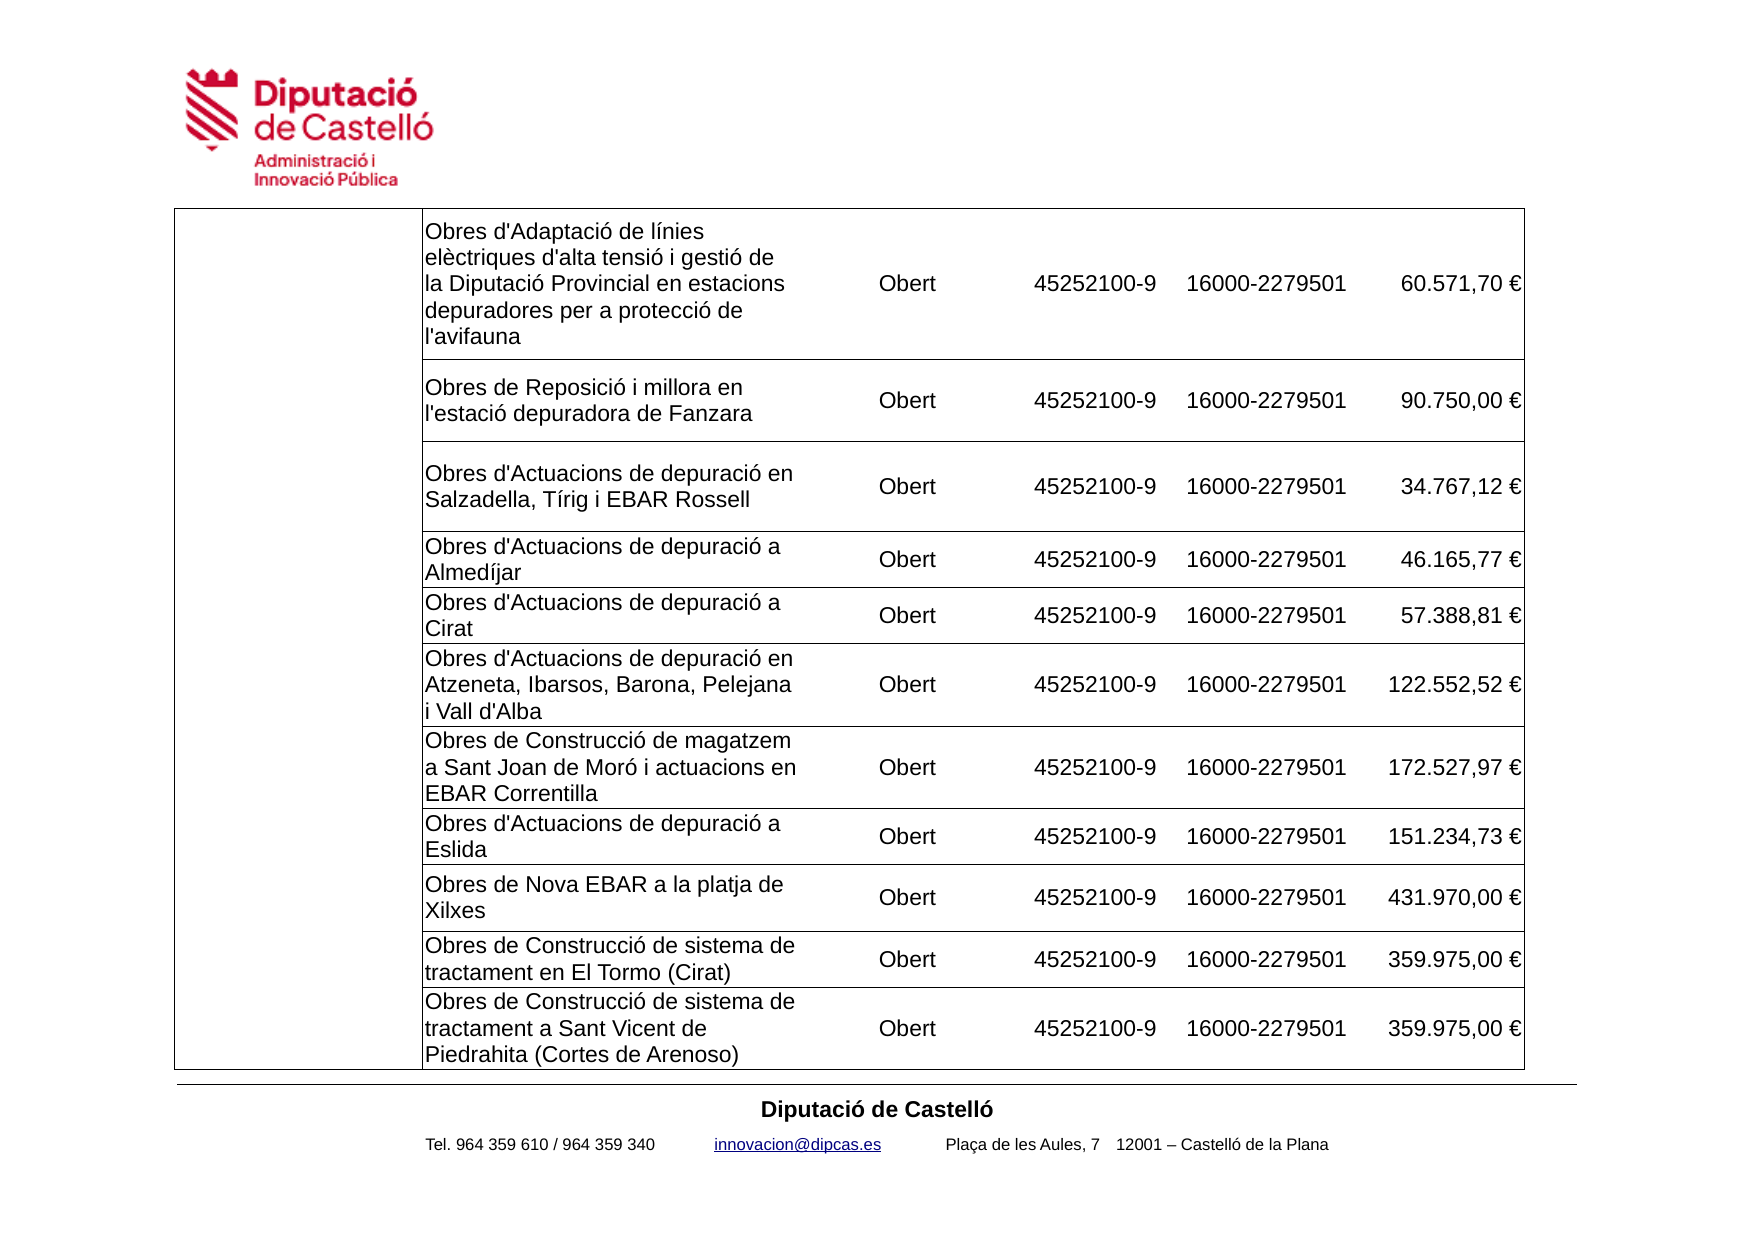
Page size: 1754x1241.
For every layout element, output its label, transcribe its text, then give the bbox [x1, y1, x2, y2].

table_cell 16000-2279501 [1177, 442, 1356, 531]
table_cell 60.571,70 € [1356, 209, 1524, 359]
table_cell Obres d'Actuacions de depuració a Eslida [423, 809, 801, 864]
table_cell 45252100-9 [1013, 988, 1177, 1069]
table_cell Obres d'Actuacions de depuració en Salzadella, Tírig i EBAR Rossell [423, 442, 801, 531]
table_cell Obres d'Actuacions de depuració a Cirat [423, 588, 801, 643]
table_cell Obres de Construcció de sistema de tractament a Sant Vicent de Piedrahita (Cortes de Arenoso) [423, 988, 801, 1069]
table_cell 16000-2279501 [1177, 532, 1356, 587]
table_cell 45252100-9 [1013, 865, 1177, 931]
table_cell 45252100-9 [1013, 644, 1177, 726]
table_cell 16000-2279501 [1177, 588, 1356, 643]
table_cell 45252100-9 [1013, 727, 1177, 808]
table_cell 16000-2279501 [1177, 209, 1356, 359]
table_cell Obres d'Actuacions de depuració a Almedíjar [423, 532, 801, 587]
table_cell Obert [801, 532, 1013, 587]
table_cell Obres de Nova EBAR a la platja de Xilxes [423, 865, 801, 931]
table_cell Obert [801, 988, 1013, 1069]
table_cell 151.234,73 € [1356, 809, 1524, 864]
table_cell Obert [801, 727, 1013, 808]
table_cell 45252100-9 [1013, 809, 1177, 864]
table_cell 57.388,81 € [1356, 588, 1524, 643]
table_cell 359.975,00 € [1356, 932, 1524, 987]
table_cell Obres d'Actuacions de depuració en Atzeneta, Ibarsos, Barona, Pelejana i Vall d'Alba [423, 644, 801, 726]
table_cell 431.970,00 € [1356, 865, 1524, 931]
table_cell 16000-2279501 [1177, 727, 1356, 808]
table_cell 90.750,00 € [1356, 360, 1524, 441]
table_cell Obert [801, 644, 1013, 726]
table_cell 172.527,97 € [1356, 727, 1524, 808]
table_cell 45252100-9 [1013, 360, 1177, 441]
table_cell 16000-2279501 [1177, 809, 1356, 864]
table_cell Obert [801, 209, 1013, 359]
table_cell Obert [801, 442, 1013, 531]
table_cell 46.165,77 € [1356, 532, 1524, 587]
table_cell Obres de Reposició i millora en l'estació depuradora de Fanzara [423, 360, 801, 441]
table_cell 16000-2279501 [1177, 865, 1356, 931]
table_cell Obres d'Adaptació de línies elèctriques d'alta tensió i gestió de la Diputació Provincial en estacions depuradores per a protecció de l'avifauna [423, 209, 801, 359]
table_cell Obert [801, 588, 1013, 643]
table_cell Obres de Construcció de sistema de tractament en El Tormo (Cirat) [423, 932, 801, 987]
table_cell 16000-2279501 [1177, 932, 1356, 987]
picture [180, 59, 445, 200]
table_cell 16000-2279501 [1177, 360, 1356, 441]
table_cell 122.552,52 € [1356, 644, 1524, 726]
table_cell 16000-2279501 [1177, 644, 1356, 726]
table_cell 359.975,00 € [1356, 988, 1524, 1069]
table_cell 45252100-9 [1013, 588, 1177, 643]
table_cell 16000-2279501 [1177, 988, 1356, 1069]
table_cell Obert [801, 932, 1013, 987]
table_cell 45252100-9 [1013, 442, 1177, 531]
table_cell Obert [801, 360, 1013, 441]
table_cell 45252100-9 [1013, 209, 1177, 359]
table_cell Obert [801, 865, 1013, 931]
table_cell 45252100-9 [1013, 932, 1177, 987]
table_cell 34.767,12 € [1356, 442, 1524, 531]
table_cell Obert [801, 809, 1013, 864]
table_cell 45252100-9 [1013, 532, 1177, 587]
table_cell Obres de Construcció de magatzem a Sant Joan de Moró i actuacions en EBAR Correntilla [423, 727, 801, 808]
